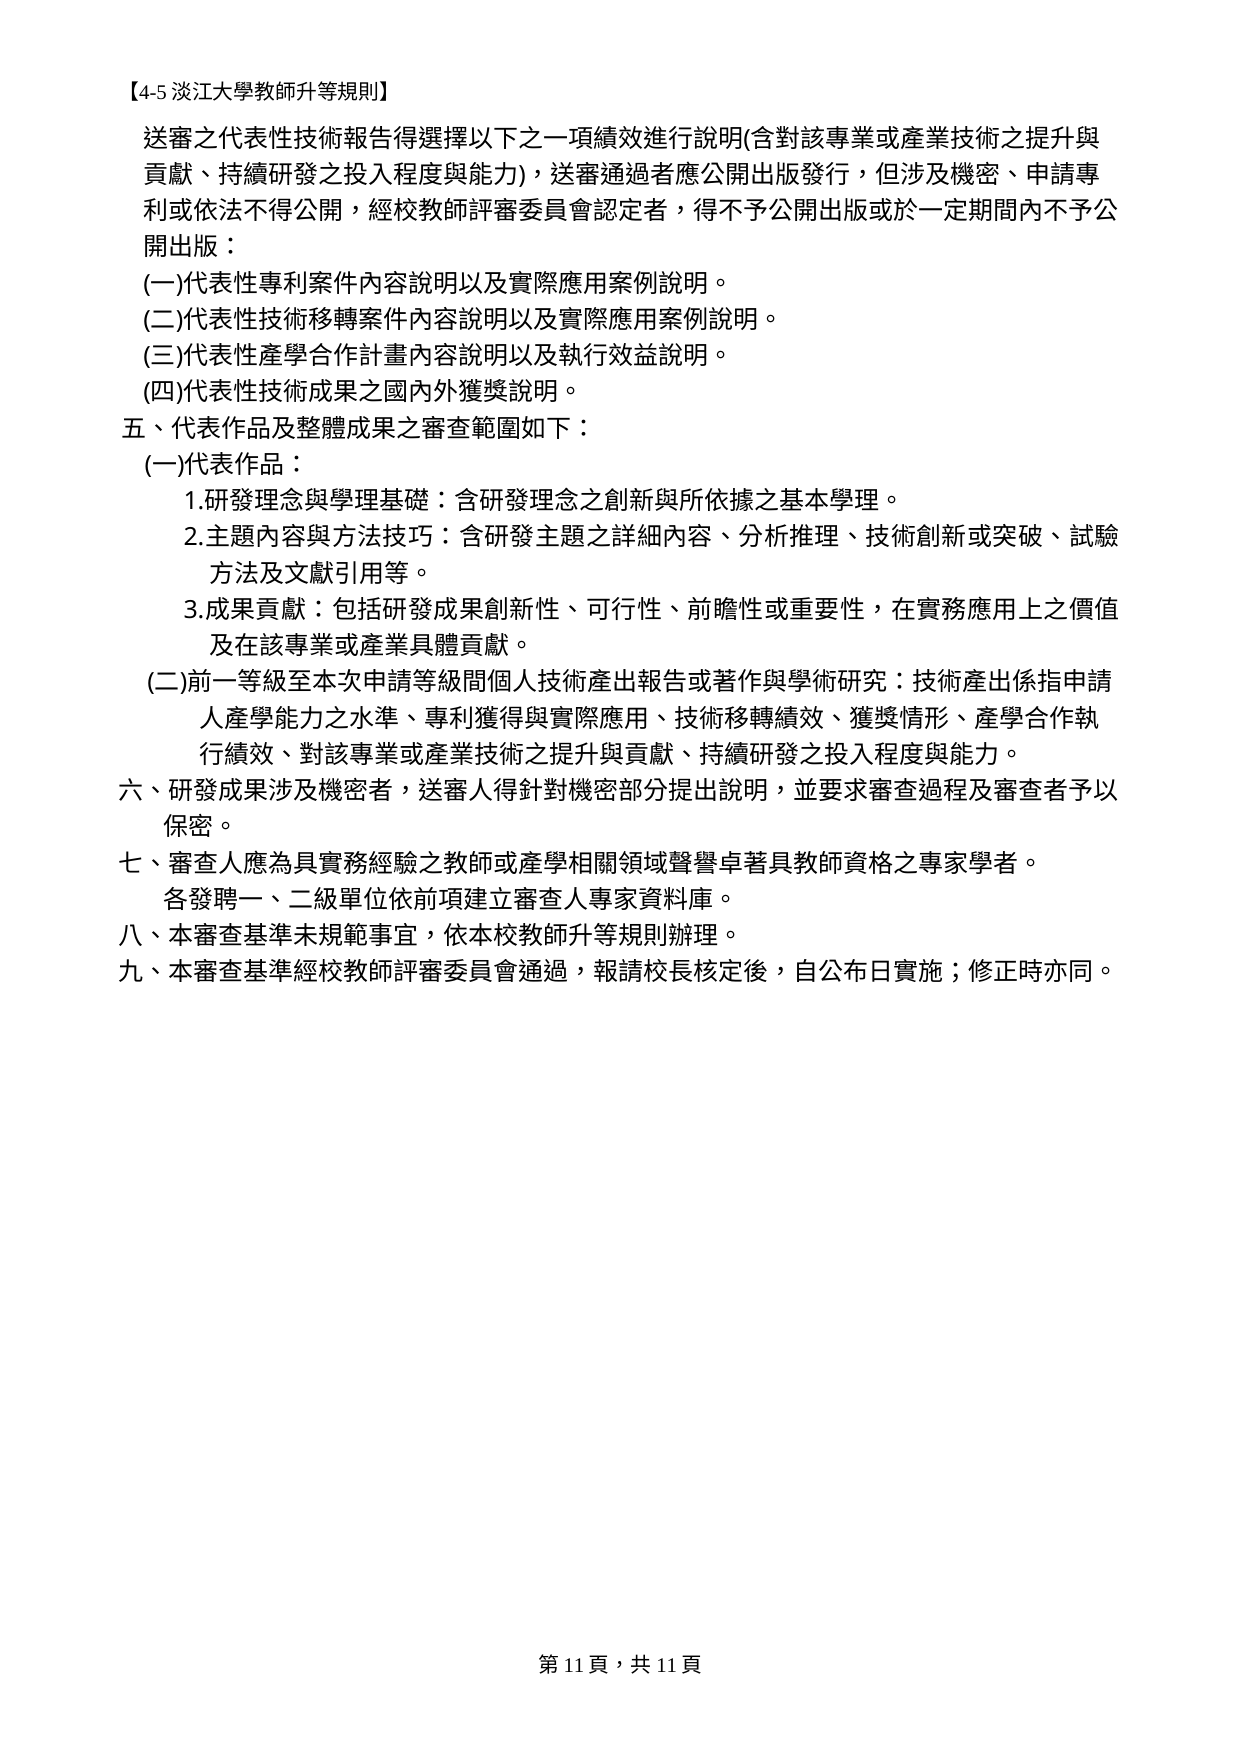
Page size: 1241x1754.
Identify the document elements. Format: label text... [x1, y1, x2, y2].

text 送審之代表性技術報告得選擇以下之一項績效進行說明(含對該專業或產業技術之提升與貢獻、持續研發之投入程度與能力)，送審通過者應公開出版發行，但涉及機密、申請專利或依法不得公開，經校教師評審委員會認定者，得不予公開出版或於一定期間內不予公開出版： [143, 118, 1122, 263]
text 六、研發成果涉及機密者，送審人得針對機密部分提出說明，並要求審查過程及審查者予以保密。 [118, 771, 1122, 843]
text 3.成果貢獻：包括研發成果創新性、可行性、前瞻性或重要性，在實務應用上之價值及在該專業或產業具體貢獻。 [183, 589, 1122, 662]
text (三)代表性產學合作計畫內容說明以及執行效益說明。 [143, 336, 1122, 372]
text 2.主題內容與方法技巧：含研發主題之詳細內容、分析推理、技術創新或突破、試驗方法及文獻引用等。 [183, 517, 1122, 589]
text 1.研發理念與學理基礎：含研發理念之創新與所依據之基本學理。 [183, 481, 1122, 517]
text (一)代表作品： [118, 444, 1122, 481]
text (二)代表性技術移轉案件內容說明以及實際應用案例說明。 [143, 299, 1122, 336]
text (二)前一等級至本次申請等級間個人技術產出報告或著作與學術研究：技術產出係指申請人產學能力之水準、專利獲得與實際應用、技術移轉績效、獲獎情形、產學合作執行績效、對該專業或產業技術之提升與貢獻、持續研發之投入程度與能力。 [147, 662, 1122, 771]
text (一)代表性專利案件內容說明以及實際應用案例說明。 [143, 263, 1122, 299]
text (四)代表性技術成果之國內外獲獎說明。 [143, 372, 1122, 408]
text 七、審查人應為具實務經驗之教師或產學相關領域聲譽卓著具教師資格之專家學者。 [118, 843, 1122, 879]
text 八、本審查基準未規範事宜，依本校教師升等規則辦理。 [118, 916, 1122, 952]
text 五、代表作品及整體成果之審查範圍如下： [118, 408, 1122, 444]
text 九、本審查基準經校教師評審委員會通過，報請校長核定後，自公布日實施；修正時亦同。 [118, 952, 1122, 988]
text 各發聘一、二級單位依前項建立審查人專家資料庫。 [163, 879, 1122, 916]
